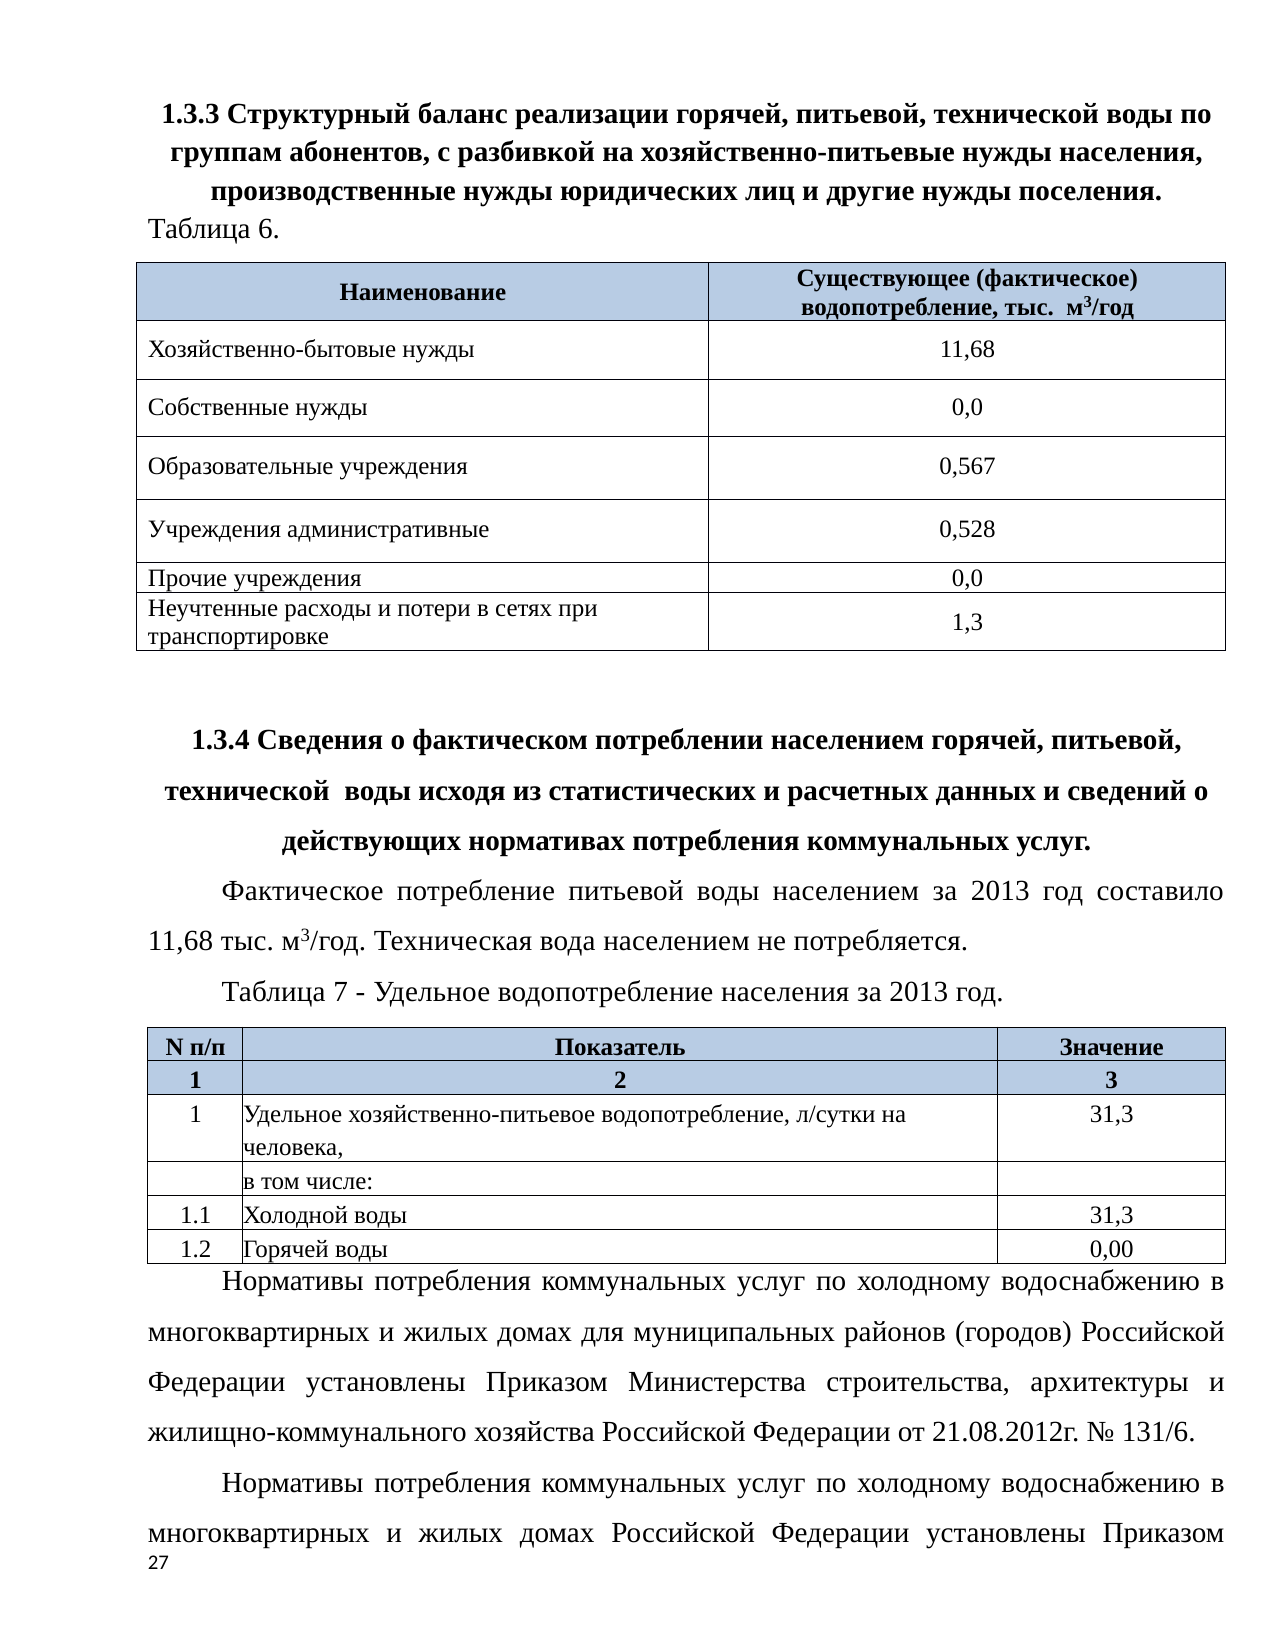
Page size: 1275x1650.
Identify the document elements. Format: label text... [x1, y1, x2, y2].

table_cell 1,3 [709, 593, 1225, 650]
table_cell 1 [148, 1095, 242, 1161]
table_cell Прочие учреждения [137, 563, 708, 592]
subtitle 1.3.4 Сведения о фактическом потреблении населением горячей, питьевой, технической воды исходя из статистических и расчетных данных и сведений о действующих нормативах потребления коммунальных услуг. [148, 722, 1225, 856]
table_cell Холодной воды [243, 1196, 997, 1229]
table_header Наименование [137, 263, 708, 320]
table_cell 2 [243, 1061, 997, 1094]
table_cell 0,528 [709, 500, 1225, 562]
text Фактическое потребление питьевой воды населением за 2013 год составило 11,68 тыс. м3/год. Техническая вода населением не потребляется. [148, 873, 1225, 957]
table_cell N п/п [148, 1028, 242, 1060]
table_cell Значение [998, 1028, 1225, 1060]
table_cell 0,0 [709, 380, 1225, 436]
table_cell Хозяйственно-бытовые нужды [137, 321, 708, 379]
table_cell [998, 1162, 1225, 1195]
table_cell 0,567 [709, 437, 1225, 499]
table_cell Учреждения административные [137, 500, 708, 562]
subtitle 1.3.3 Структурный баланс реализации горячей, питьевой, технической воды по группам абонентов, с разбивкой на хозяйственно-питьевые нужды населения, производственные нужды юридических лиц и другие нужды поселения. [148, 96, 1225, 206]
table_cell Удельное хозяйственно-питьевое водопотребление, л/сутки на человека, [243, 1095, 997, 1161]
table_cell Неучтенные расходы и потери в сетях при транспортировке [137, 593, 708, 650]
table_cell 31,3 [998, 1095, 1225, 1161]
table_cell Горячей воды [243, 1230, 997, 1262]
table_cell Образовательные учреждения [137, 437, 708, 499]
table_cell в том числе: [243, 1162, 997, 1195]
table_cell [148, 1162, 242, 1195]
text Нормативы потребления коммунальных услуг по холодному водоснабжению в многоквартирных и жилых домах для муниципальных районов (городов) Российской Федерации установлены Приказом Министерства строительства, архитектуры и жилищно-коммунального хозяйства Российской Федерации от 21.08.2012г. № 131/6. [148, 1264, 1225, 1448]
table_cell 11,68 [709, 321, 1225, 379]
text Таблица 6. [148, 211, 1225, 245]
table_cell 0,00 [998, 1230, 1225, 1262]
text Нормативы потребления коммунальных услуг по холодному водоснабжению в многоквартирных и жилых домах Российской Федерации установлены Приказом [148, 1465, 1225, 1549]
table_header Существующее (фактическое) водопотребление, тыс. м3/год [709, 263, 1225, 320]
table_cell 3 [998, 1061, 1225, 1094]
table_cell 0,0 [709, 563, 1225, 592]
text Таблица 7 - Удельное водопотребление населения за 2013 год. [148, 974, 1225, 1007]
table_cell Собственные нужды [137, 380, 708, 436]
table_cell 1 [148, 1061, 242, 1094]
table_cell 1.1 [148, 1196, 242, 1229]
table_cell 31,3 [998, 1196, 1225, 1229]
table_cell 1.2 [148, 1230, 242, 1262]
table_cell Показатель [243, 1028, 997, 1060]
